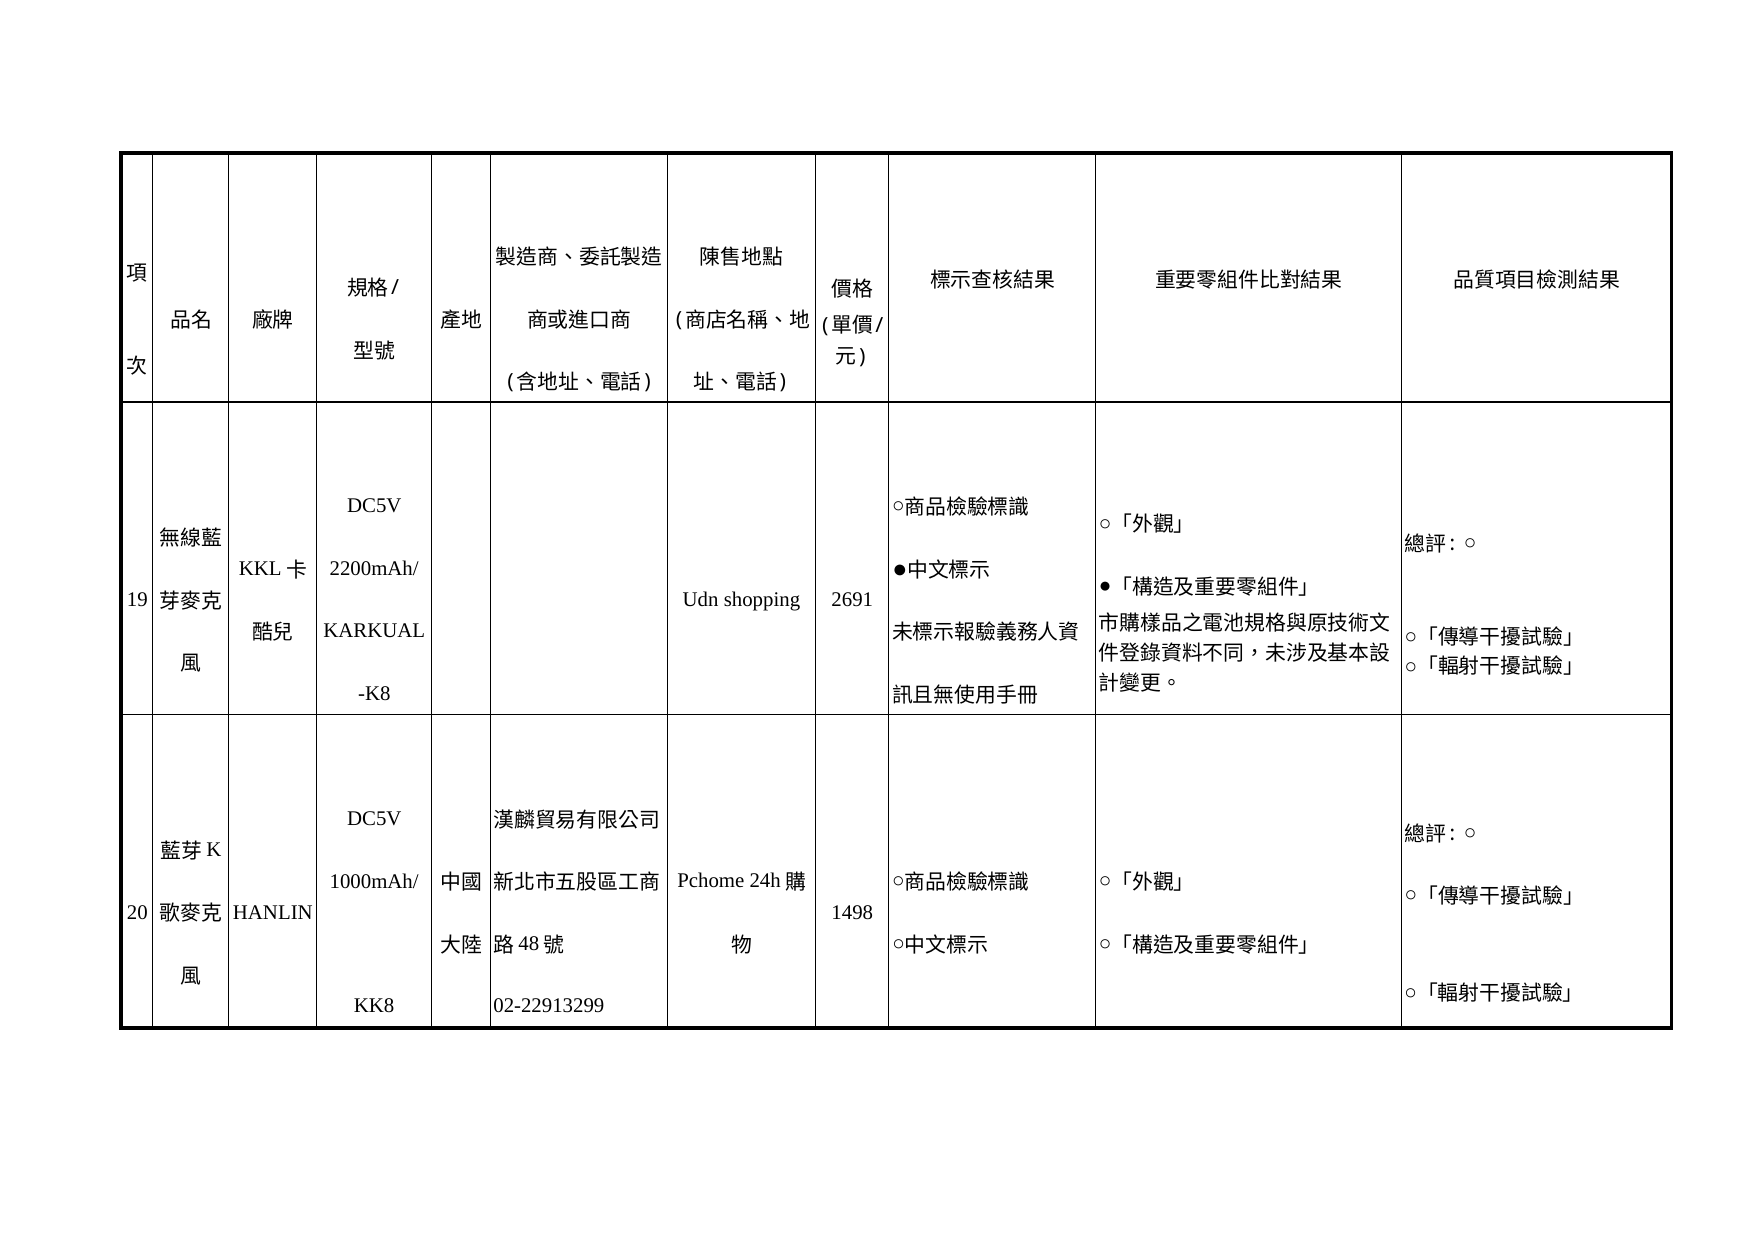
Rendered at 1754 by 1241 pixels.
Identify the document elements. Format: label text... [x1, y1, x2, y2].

table_cell DC5V 2200mAh/ KARKUAL-K8 [317, 403, 431, 714]
table_header 品質項目檢測結果 [1402, 155, 1670, 401]
table_header 廠牌 [229, 155, 316, 401]
table_header 規格/ 型號 [317, 155, 431, 401]
table_cell ○商品檢驗標識 ○中文標示 [889, 715, 1095, 1026]
table_cell 20 [123, 715, 152, 1026]
table_cell 總評: ○ ○「傳導干擾試驗」 ○「輻射干擾試驗」 [1402, 715, 1670, 1026]
table_header 產地 [432, 155, 490, 401]
table_header 製造商、委託製造商或進口商 (含地址、電話) [491, 155, 667, 401]
table_cell 19 [123, 403, 152, 714]
table_cell 藍芽K歌麥克風 [153, 715, 228, 1026]
table_cell DC5V 1000mAh/ KK8 [317, 715, 431, 1026]
table_cell 2691 [816, 403, 888, 714]
table_cell KKL卡酷兒 [229, 403, 316, 714]
table_cell Pchome 24h購物 [668, 715, 815, 1026]
table_header 重要零組件比對結果 [1096, 155, 1401, 401]
table_header 品名 [153, 155, 228, 401]
table_cell [432, 403, 490, 714]
table_header 標示查核結果 [889, 155, 1095, 401]
table_cell ○「外觀」 ○「構造及重要零組件」 [1096, 715, 1401, 1026]
table_cell 1498 [816, 715, 888, 1026]
table_cell 中國大陸 [432, 715, 490, 1026]
table_cell 漢麟貿易有限公司 新北市五股區工商路48號 02-22913299 [491, 715, 667, 1026]
table_cell ○「外觀」 ●「構造及重要零組件」 市購樣品之電池規格與原技術文件登錄資料不同，未涉及基本設計變更。 [1096, 403, 1401, 714]
table_cell 無線藍芽麥克風 [153, 403, 228, 714]
table_header 陳售地點 (商店名稱、地址、電話) [668, 155, 815, 401]
table_header 項 次 [123, 155, 152, 401]
table_cell HANLIN [229, 715, 316, 1026]
table_cell 總評: ○ ○「傳導干擾試驗」 ○「輻射干擾試驗」 [1402, 403, 1670, 714]
table_cell ○商品檢驗標識 ●中文標示 未標示報驗義務人資訊且無使用手冊 [889, 403, 1095, 714]
table_cell [491, 403, 667, 714]
table_cell Udn shopping [668, 403, 815, 714]
table_header 價格 (單價/元) [816, 155, 888, 401]
